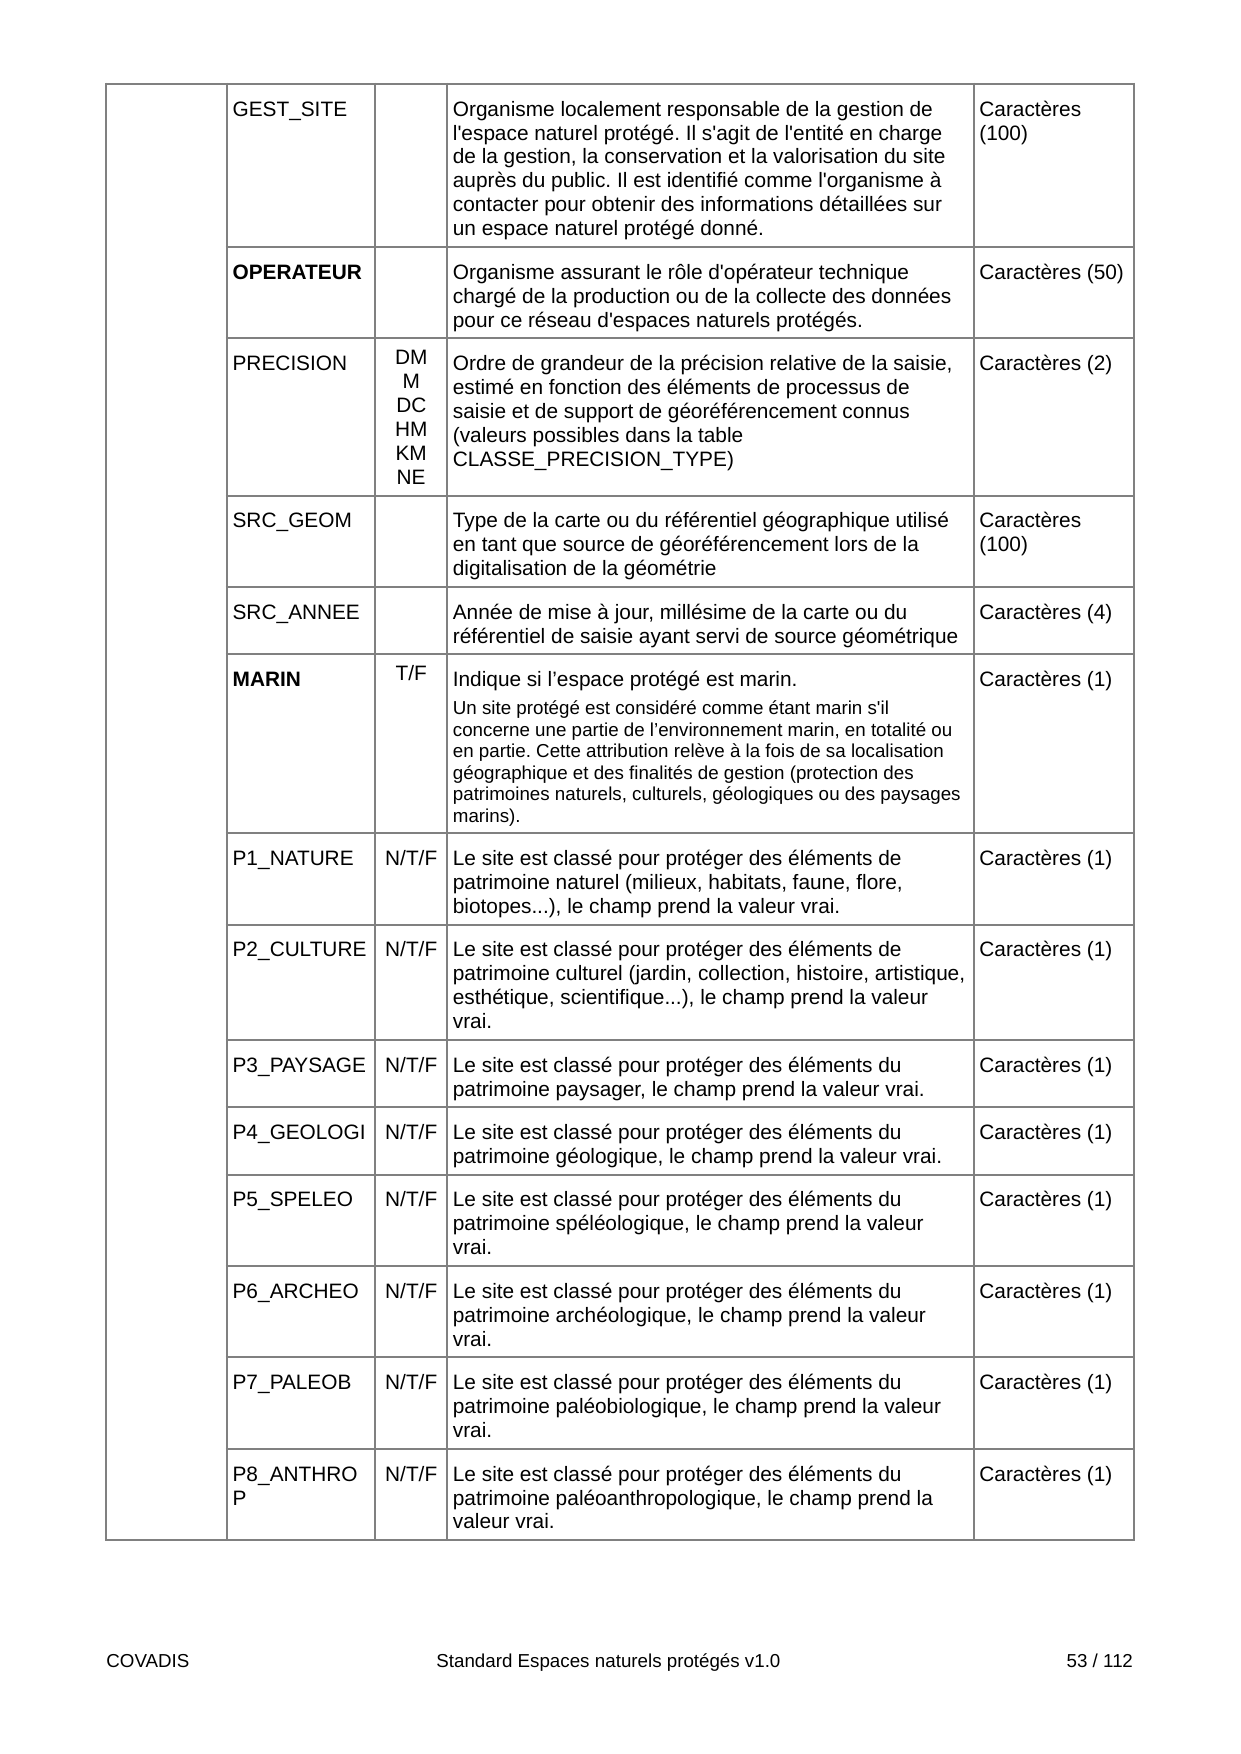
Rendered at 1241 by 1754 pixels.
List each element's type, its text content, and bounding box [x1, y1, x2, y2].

table_cell P3_PAYSAGE [228, 1041, 374, 1106]
table_cell N/T/F [376, 1267, 446, 1356]
table_cell Ordre de grandeur de la précision relative de la saisie, estimé en fonction des éléments de processus de saisie et de support de géoréférencement connus (valeurs possibles dans la table CLASSE_PRECISION_TYPE) [448, 339, 973, 494]
table_cell [376, 497, 446, 586]
table_cell Caractères (1) [975, 926, 1133, 1039]
table_cell [376, 588, 446, 653]
table_cell T/F [376, 655, 446, 832]
table_cell N/T/F [376, 926, 446, 1039]
table_cell [107, 85, 226, 1539]
table_cell PRECISION [228, 339, 374, 494]
table_cell P7_PALEOB [228, 1358, 374, 1448]
table_cell Le site est classé pour protéger des éléments du patrimoine archéologique, le champ prend la valeur vrai. [448, 1267, 973, 1356]
table_cell Caractères (1) [975, 1041, 1133, 1106]
table_cell OPERATEUR [228, 248, 374, 337]
table_cell P6_ARCHEO [228, 1267, 374, 1356]
table_cell Caractères (1) [975, 655, 1133, 832]
table_cell Le site est classé pour protéger des éléments du patrimoine paléoanthropologique, le champ prend la valeur vrai. [448, 1450, 973, 1539]
table_cell Le site est classé pour protéger des éléments du patrimoine paléobiologique, le champ prend la valeur vrai. [448, 1358, 973, 1448]
table_cell Le site est classé pour protéger des éléments du patrimoine paysager, le champ prend la valeur vrai. [448, 1041, 973, 1106]
table_cell Le site est classé pour protéger des éléments de patrimoine naturel (milieux, habitats, faune, flore, biotopes...), le champ prend la valeur vrai. [448, 834, 973, 923]
table_cell Le site est classé pour protéger des éléments du patrimoine géologique, le champ prend la valeur vrai. [448, 1108, 973, 1173]
table_cell Caractères (100) [975, 85, 1133, 246]
table_cell Le site est classé pour protéger des éléments du patrimoine spéléologique, le champ prend la valeur vrai. [448, 1176, 973, 1265]
table_cell N/T/F [376, 1358, 446, 1448]
table_cell N/T/F [376, 834, 446, 923]
table_cell Organisme localement responsable de la gestion de l'espace naturel protégé. Il s'agit de l'entité en charge de la gestion, la conservation et la valorisation du site auprès du public. Il est identifié comme l'organisme à contacter pour obtenir des informations détaillées sur un espace naturel protégé donné. [448, 85, 973, 246]
table_cell P5_SPELEO [228, 1176, 374, 1265]
table_cell N/T/F [376, 1041, 446, 1106]
table_cell Caractères (2) [975, 339, 1133, 494]
table_cell P1_NATURE [228, 834, 374, 923]
table_cell Caractères (1) [975, 1358, 1133, 1448]
table_cell Année de mise à jour, millésime de la carte ou du référentiel de saisie ayant servi de source géométrique [448, 588, 973, 653]
table_cell MARIN [228, 655, 374, 832]
table_cell P4_GEOLOGI [228, 1108, 374, 1173]
table_cell Organisme assurant le rôle d'opérateur technique chargé de la production ou de la collecte des données pour ce réseau d'espaces naturels protégés. [448, 248, 973, 337]
table_cell SRC_ANNEE [228, 588, 374, 653]
table_cell Caractères (1) [975, 834, 1133, 923]
table_cell P2_CULTURE [228, 926, 374, 1039]
table_cell Caractères (1) [975, 1176, 1133, 1265]
table_cell DM M DC HM KM NE [376, 339, 446, 494]
table_cell Caractères (1) [975, 1108, 1133, 1173]
table_cell Caractères (1) [975, 1267, 1133, 1356]
table_cell Indique si l’espace protégé est marin. Un site protégé est considéré comme étant marin s'il concerne une partie de l’environnement marin, en totalité ou en partie. Cette attribution relève à la fois de sa localisation géographique et des finalités de gestion (protection des patrimoines naturels, culturels, géologiques ou des paysages marins). [448, 655, 973, 832]
table_cell Type de la carte ou du référentiel géographique utilisé en tant que source de géoréférencement lors de la digitalisation de la géométrie [448, 497, 973, 586]
table_cell N/T/F [376, 1450, 446, 1539]
table_cell Caractères (50) [975, 248, 1133, 337]
table_cell N/T/F [376, 1108, 446, 1173]
table_cell [376, 85, 446, 246]
table_cell SRC_GEOM [228, 497, 374, 586]
table_cell GEST_SITE [228, 85, 374, 246]
table_cell Caractères (4) [975, 588, 1133, 653]
table_cell [376, 248, 446, 337]
table_cell Caractères (100) [975, 497, 1133, 586]
table_cell Caractères (1) [975, 1450, 1133, 1539]
table_cell P8_ANTHROP [228, 1450, 374, 1539]
table_cell Le site est classé pour protéger des éléments de patrimoine culturel (jardin, collection, histoire, artistique, esthétique, scientifique...), le champ prend la valeur vrai. [448, 926, 973, 1039]
table_cell N/T/F [376, 1176, 446, 1265]
